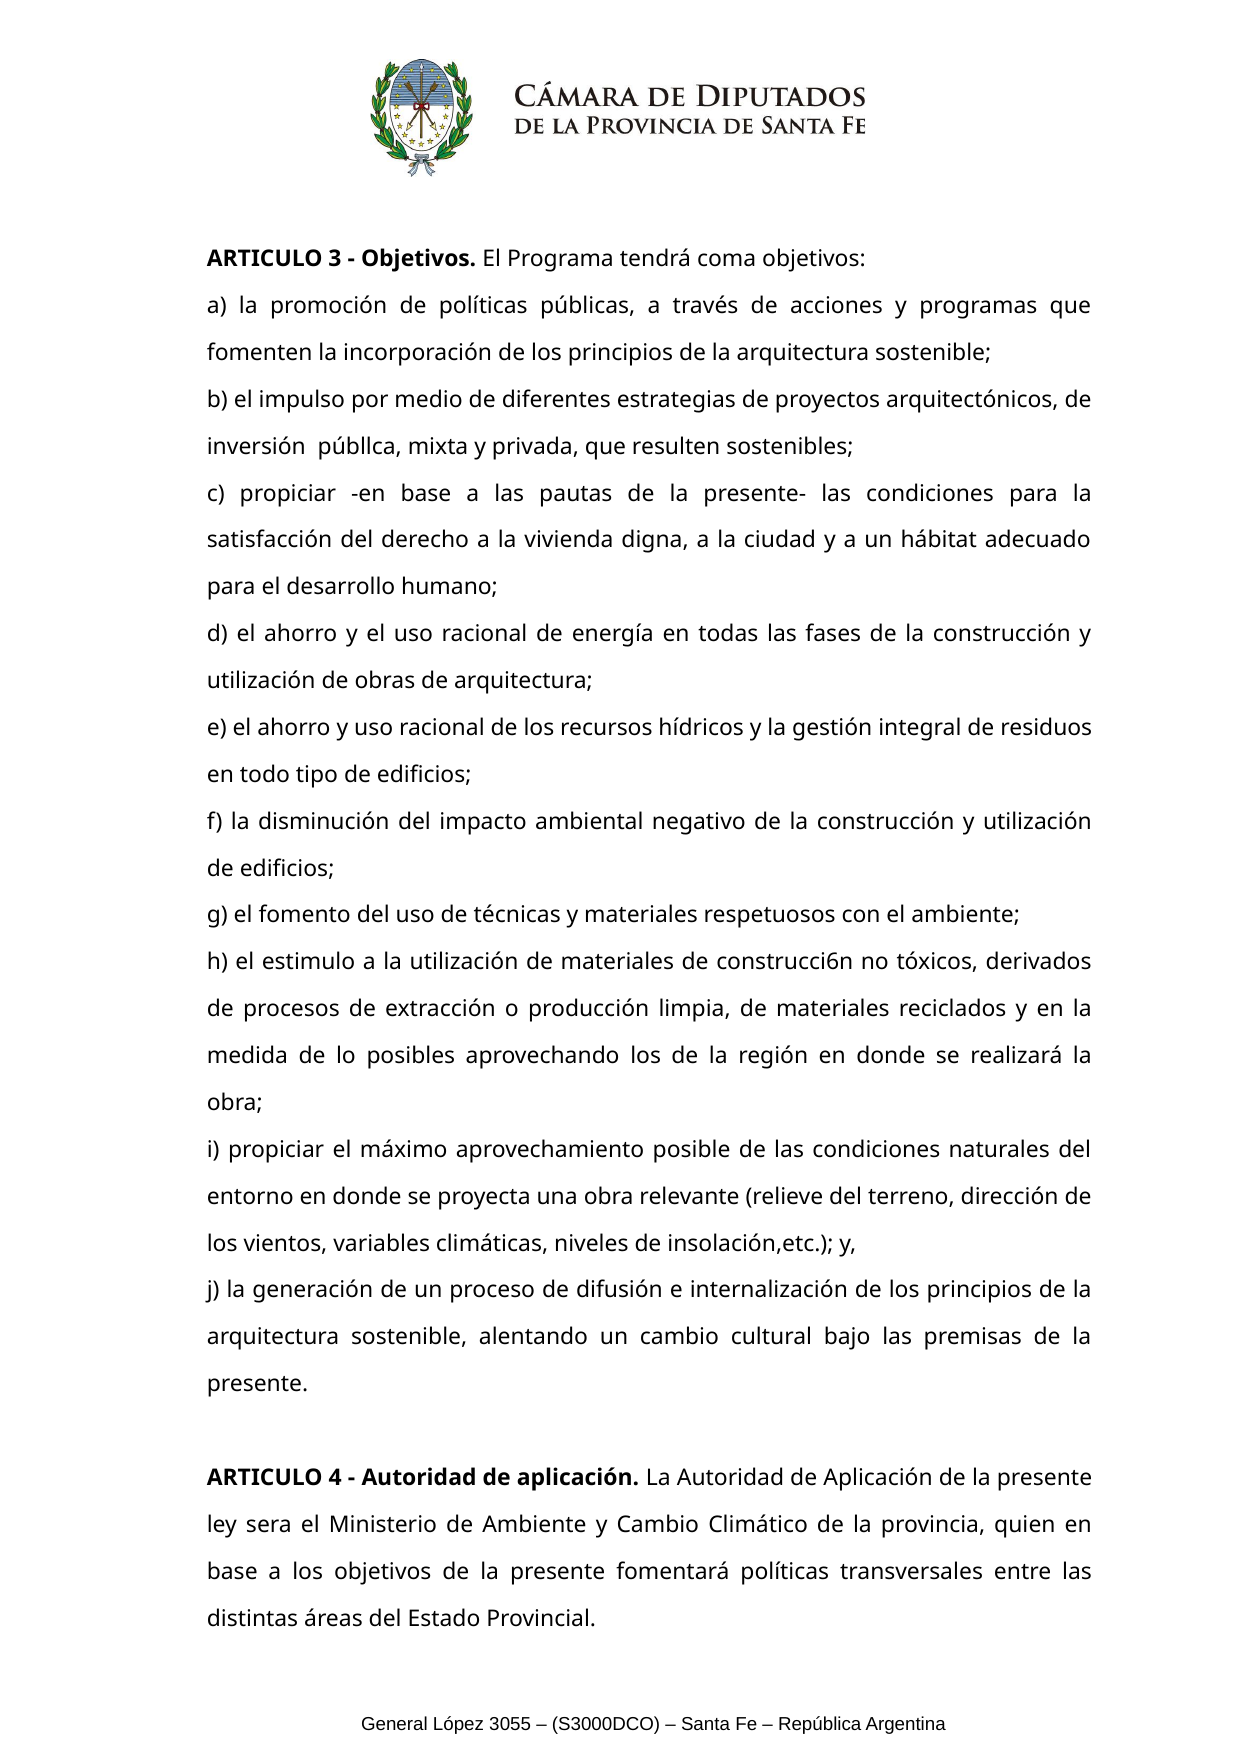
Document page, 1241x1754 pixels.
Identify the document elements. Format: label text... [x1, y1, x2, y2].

text b) el impulso por medio de diferentes estrategias de proyectos arquitectónicos, de inversión públlca, mixta y privada, que resulten sostenibles; [207, 383, 1093, 461]
text h) el estimulo a la utilización de materiales de construcci6n no tóxicos, derivados de procesos de extracción o producción limpia, de materiales reciclados y en la medida de lo posibles aprovechando los de la región en donde se realizará la obra; [207, 945, 1093, 1117]
text ARTICULO 4 - Autoridad de aplicación. La Autoridad de Aplicación de la presente ley sera el Ministerio de Ambiente y Cambio Climático de la provincia, quien en base a los objetivos de la presente fomentará políticas transversales entre las distintas áreas del Estado Provincial. [207, 1461, 1093, 1633]
text f) la disminución del impacto ambiental negativo de la construcción y utilización de edificios; [207, 805, 1093, 883]
text e) el ahorro y uso racional de los recursos hídricos y la gestión integral de residuos en todo tipo de edificios; [207, 711, 1093, 789]
text i) propiciar el máximo aprovechamiento posible de las condiciones naturales del entorno en donde se proyecta una obra relevante (relieve del terreno, dirección de los vientos, variables climáticas, niveles de insolación,etc.); y, [207, 1133, 1093, 1258]
text a) la promoción de políticas públicas, a través de acciones y programas que fomenten la incorporación de los principios de la arquitectura sostenible; [207, 289, 1093, 367]
picture [370, 59, 866, 181]
text d) el ahorro y el uso racional de energía en todas las fases de la construcción y utilización de obras de arquitectura; [207, 617, 1093, 695]
text c) propiciar -en base a las pautas de la presente- las condiciones para la satisfacción del derecho a la vivienda digna, a la ciudad y a un hábitat adecuado para el desarrollo humano; [207, 477, 1093, 602]
text j) la generación de un proceso de difusión e internalización de los principios de la arquitectura sostenible, alentando un cambio cultural bajo las premisas de la presente. [207, 1273, 1093, 1398]
text g) el fomento del uso de técnicas y materiales respetuosos con el ambiente; [207, 898, 1093, 930]
text ARTICULO 3 - Objetivos. El Programa tendrá coma objetivos: [207, 242, 1093, 273]
